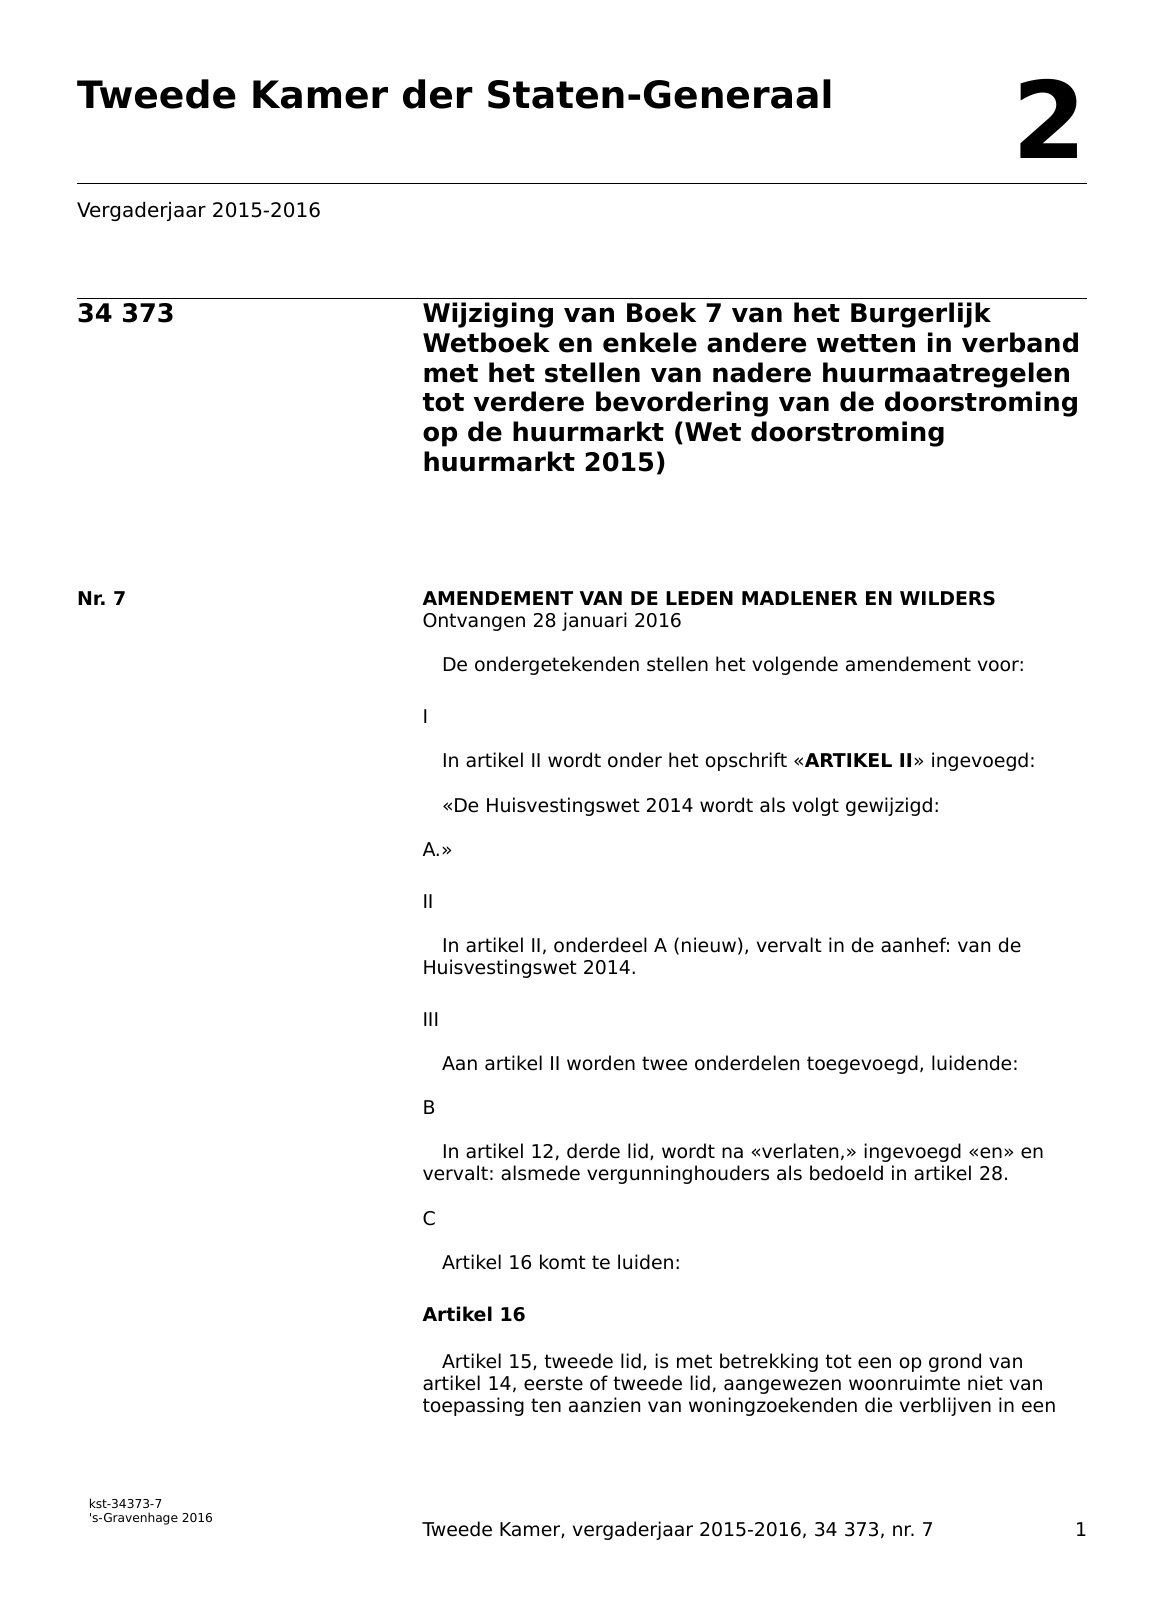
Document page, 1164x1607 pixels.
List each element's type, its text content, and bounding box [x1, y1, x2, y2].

text De ondergetekenden stellen het volgende amendement voor: [422, 654, 1087, 676]
subtitle Artikel 16 [422, 1304, 1087, 1326]
subtitle II [422, 891, 1087, 913]
text B [422, 1097, 1087, 1119]
text Aan artikel II worden twee onderdelen toegevoegd, luidende: [422, 1053, 1087, 1075]
text «De Huisvestingswet 2014 wordt als volgt gewijzigd: [422, 794, 1087, 817]
text In artikel 12, derde lid, wordt na «verlaten,» ingevoegd «en» en vervalt: alsmede vergunninghouders als bedoeld in artikel 28. [422, 1141, 1087, 1185]
subtitle III [422, 1009, 1087, 1031]
text C [422, 1207, 1087, 1229]
subtitle I [422, 706, 1087, 728]
text kst-34373-7 [88, 1497, 323, 1511]
text In artikel II wordt onder het opschrift «ARTIKEL II» ingevoegd: [422, 750, 1087, 772]
table_header 2 [886, 59, 1087, 183]
text 's-Gravenhage 2016 [88, 1511, 323, 1525]
text A.» [422, 839, 1087, 861]
text Artikel 15, tweede lid, is met betrekking tot een op grond van artikel 14, eerste of tweede lid, aangewezen woonruimte niet van toepassing ten aanzien van woningzoekenden die verblijven in een [422, 1351, 1087, 1417]
subtitle 34 373 Wijziging van Boek 7 van het Burgerlijk Wetboek en enkele andere wetten in verband met het stellen van nadere huurmaatregelen tot verdere bevordering van de doorstroming op de huurmarkt (Wet doorstroming huurmarkt 2015) [77, 299, 1087, 477]
text Ontvangen 28 januari 2016 [422, 610, 1087, 632]
text Artikel 16 komt te luiden: [422, 1252, 1087, 1274]
table_cell Vergaderjaar 2015-2016 [77, 184, 1087, 298]
subtitle Nr. 7 AMENDEMENT VAN DE LEDEN MADLENER EN WILDERS [77, 588, 1087, 610]
table_header Tweede Kamer der Staten-Generaal [77, 59, 886, 183]
text In artikel II, onderdeel A (nieuw), vervalt in de aanhef: van de Huisvestingswet 2014. [422, 935, 1087, 979]
